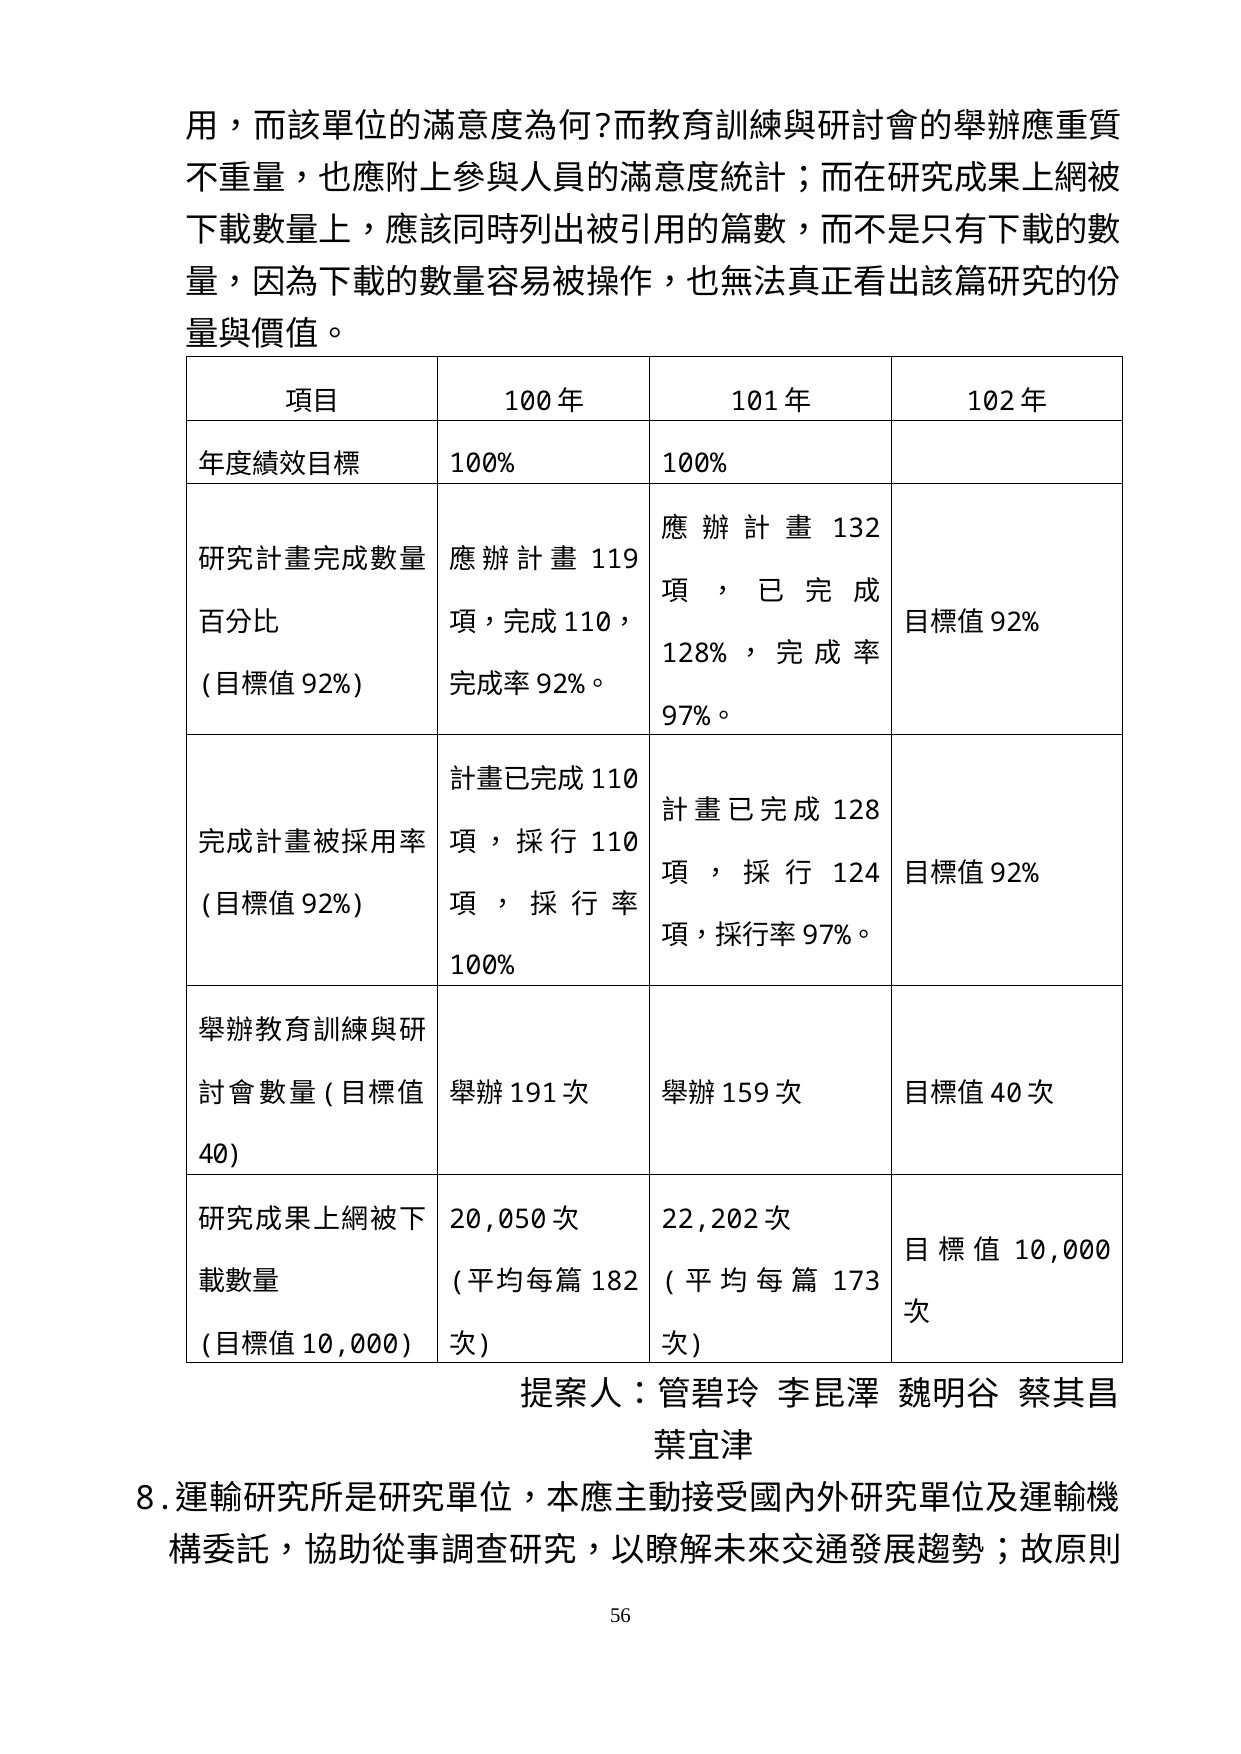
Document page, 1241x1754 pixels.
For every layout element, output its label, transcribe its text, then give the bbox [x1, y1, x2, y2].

table_cell 計畫已完成128項，採行124項，採行率97%。 [650, 735, 891, 985]
table_header 102年 [892, 357, 1122, 419]
text 8.運輸研究所是研究單位，本應主動接受國內外研究單位及運輸機構委託，協助從事調查研究，以瞭解未來交通發展趨勢；故原則 [135, 1467, 1122, 1572]
table_cell 舉辦教育訓練與研討會數量(目標值40) [187, 986, 437, 1174]
text 提案人：管碧玲 李昆澤 魏明谷 蔡其昌 葉宜津 [520, 1363, 1122, 1467]
table_cell 應辦計畫132項，已完成128%，完成率97%。 [650, 484, 891, 734]
table_cell 20,050次 (平均每篇182次) [438, 1175, 649, 1362]
table_cell 舉辦159次 [650, 986, 891, 1174]
table_cell 研究成果上網被下載數量 (目標值10,000) [187, 1175, 437, 1362]
table_header 項目 [187, 357, 437, 419]
table_cell 22,202次 (平均每篇173次) [650, 1175, 891, 1362]
table_cell 目標值40次 [892, 986, 1122, 1174]
table_cell 目標值92% [892, 484, 1122, 734]
table_cell 研究計畫完成數量百分比 (目標值92%) [187, 484, 437, 734]
table_cell 應辦計畫119項，完成110，完成率92%。 [438, 484, 649, 734]
table_cell 100% [650, 421, 891, 483]
table_header 101年 [650, 357, 891, 419]
table_header 100年 [438, 357, 649, 419]
table_cell 完成計畫被採用率(目標值92%) [187, 735, 437, 985]
table_cell [892, 421, 1122, 483]
table_cell 年度績效目標 [187, 421, 437, 483]
table_cell 目標值92% [892, 735, 1122, 985]
text 7.查運輸研究所自評年度實施狀況及成果指標籠統，且預估值過寬鬆，造成運輸研究所的年度績效目標永遠是100%。例如研究計畫完成比率與採用率都是訂在92%，因此就算101年的被採行率97%不如100年的100%，但101年該項的目標值仍是滿分。在舉辦教育訓練與研討會數量上，100年與101年皆舉辦了191次與159次，但是在其年度目標值仍是40次的低門檻。而在研究成果上網被下載的數量上，100年與101年都已達2萬次以上，但年度目標值仍訂在1萬次，標準實在寬鬆且無法確實達到實際測量的目的。因此要求運輸研究所應重新訂定其績效的目標，例如在計畫被採用率上應該實際列出該計畫是被何單位採用，而該單位的滿意度為何?而教育訓練與研討會的舉辦應重質不重量，也應附上參與人員的滿意度統計；而在研究成果上網被下載數量上，應該同時列出被引用的篇數，而不是只有下載的數量，因為下載的數量容易被操作，也無法真正看出該篇研究的份量與價值。 [152, 96, 1122, 356]
table_cell 計畫已完成110項，採行110項，採行率100% [438, 735, 649, 985]
table_cell 舉辦191次 [438, 986, 649, 1174]
table_cell 100% [438, 421, 649, 483]
table_cell 目標值10,000次 [892, 1175, 1122, 1362]
